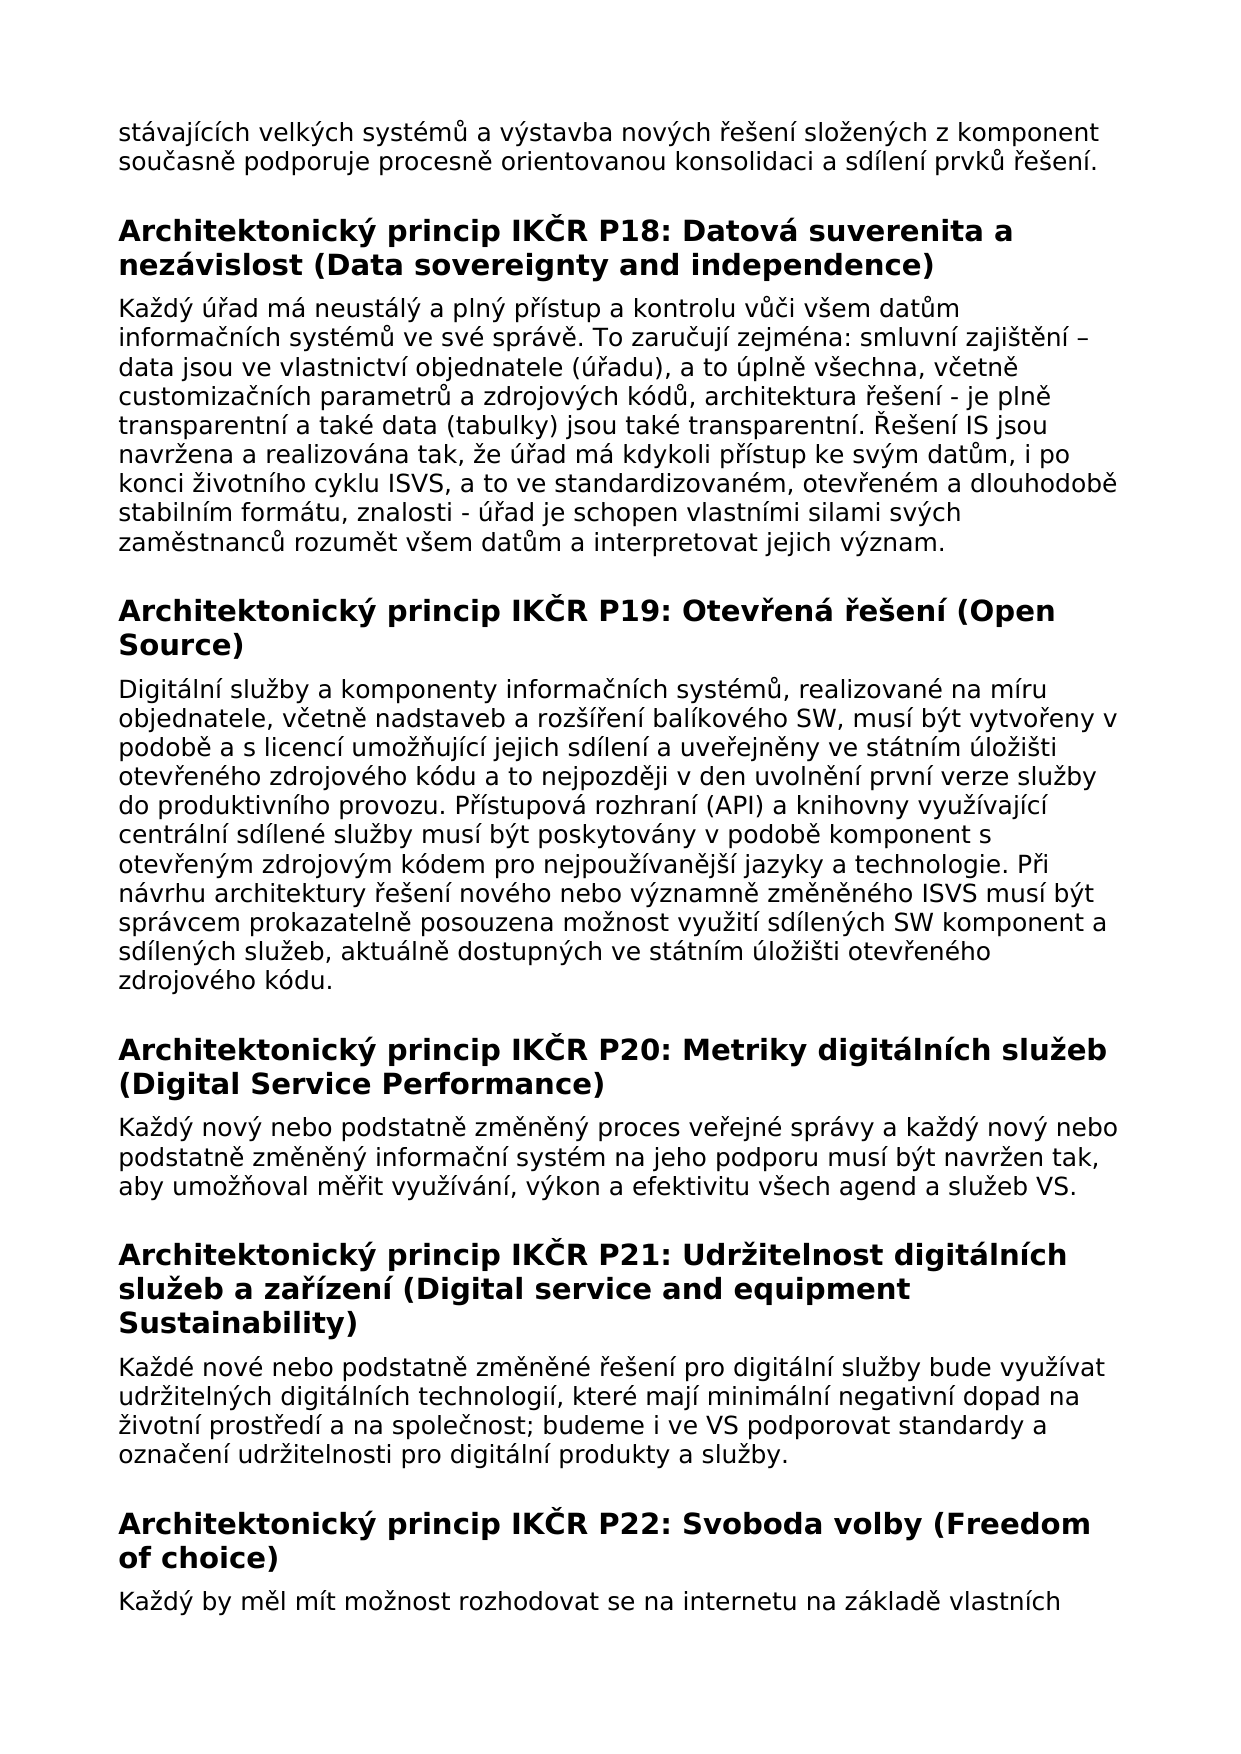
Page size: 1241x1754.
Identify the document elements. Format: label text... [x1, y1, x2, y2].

text Každý nový nebo podstatně změněný proces veřejné správy a každý nový nebo podstatně změněný informační systém na jeho podporu musí být navržen tak, aby umožňoval měřit využívání, výkon a efektivitu všech agend a služeb VS. [118, 1113, 1122, 1201]
text stávajících velkých systémů a výstavba nových řešení složených z komponent současně podporuje procesně orientovanou konsolidaci a sdílení prvků řešení. [118, 118, 1122, 176]
text Každý úřad má neustálý a plný přístup a kontrolu vůči všem datům informačních systémů ve své správě. To zaručují zejména: smluvní zajištění – data jsou ve vlastnictví objednatele (úřadu), a to úplně všechna, včetně customizačních parametrů a zdrojových kódů, architektura řešení - je plně transparentní a také data (tabulky) jsou také transparentní. Řešení IS jsou navržena a realizována tak, že úřad má kdykoli přístup ke svým datům, i po konci životního cyklu ISVS, a to ve standardizovaném, otevřeném a dlouhodobě stabilním formátu, znalosti - úřad je schopen vlastními silami svých zaměstnanců rozumět všem datům a interpretovat jejich význam. [118, 294, 1122, 557]
text Každé nové nebo podstatně změněné řešení pro digitální služby bude využívat udržitelných digitálních technologií, které mají minimální negativní dopad na životní prostředí a na společnost; budeme i ve VS podporovat standardy a označení udržitelnosti pro digitální produkty a služby. [118, 1353, 1122, 1469]
text Digitální služby a komponenty informačních systémů, realizované na míru objednatele, včetně nadstaveb a rozšíření balíkového SW, musí být vytvořeny v podobě a s licencí umožňující jejich sdílení a uveřejněny ve státním úložišti otevřeného zdrojového kódu a to nejpozději v den uvolnění první verze služby do produktivního provozu. Přístupová rozhraní (API) a knihovny využívající centrální sdílené služby musí být poskytovány v podobě komponent s otevřeným zdrojovým kódem pro nejpoužívanější jazyky a technologie. Při návrhu architektury řešení nového nebo významně změněného ISVS musí být správcem prokazatelně posouzena možnost využití sdílených SW komponent a sdílených služeb, aktuálně dostupných ve státním úložišti otevřeného zdrojového kódu. [118, 675, 1122, 996]
subtitle Architektonický princip IKČR P20: Metriky digitálních služeb (Digital Service Performance) [118, 1033, 1122, 1101]
subtitle Architektonický princip IKČR P22: Svoboda volby (Freedom of choice) [118, 1507, 1122, 1575]
subtitle Architektonický princip IKČR P21: Udržitelnost digitálních služeb a zařízení (Digital service and equipment Sustainability) [118, 1238, 1122, 1340]
text Každý by měl mít možnost rozhodovat se na internetu na základě vlastních [118, 1587, 1122, 1617]
subtitle Architektonický princip IKČR P19: Otevřená řešení (Open Source) [118, 594, 1122, 662]
subtitle Architektonický princip IKČR P18: Datová suverenita a nezávislost (Data sovereignty and independence) [118, 214, 1122, 282]
